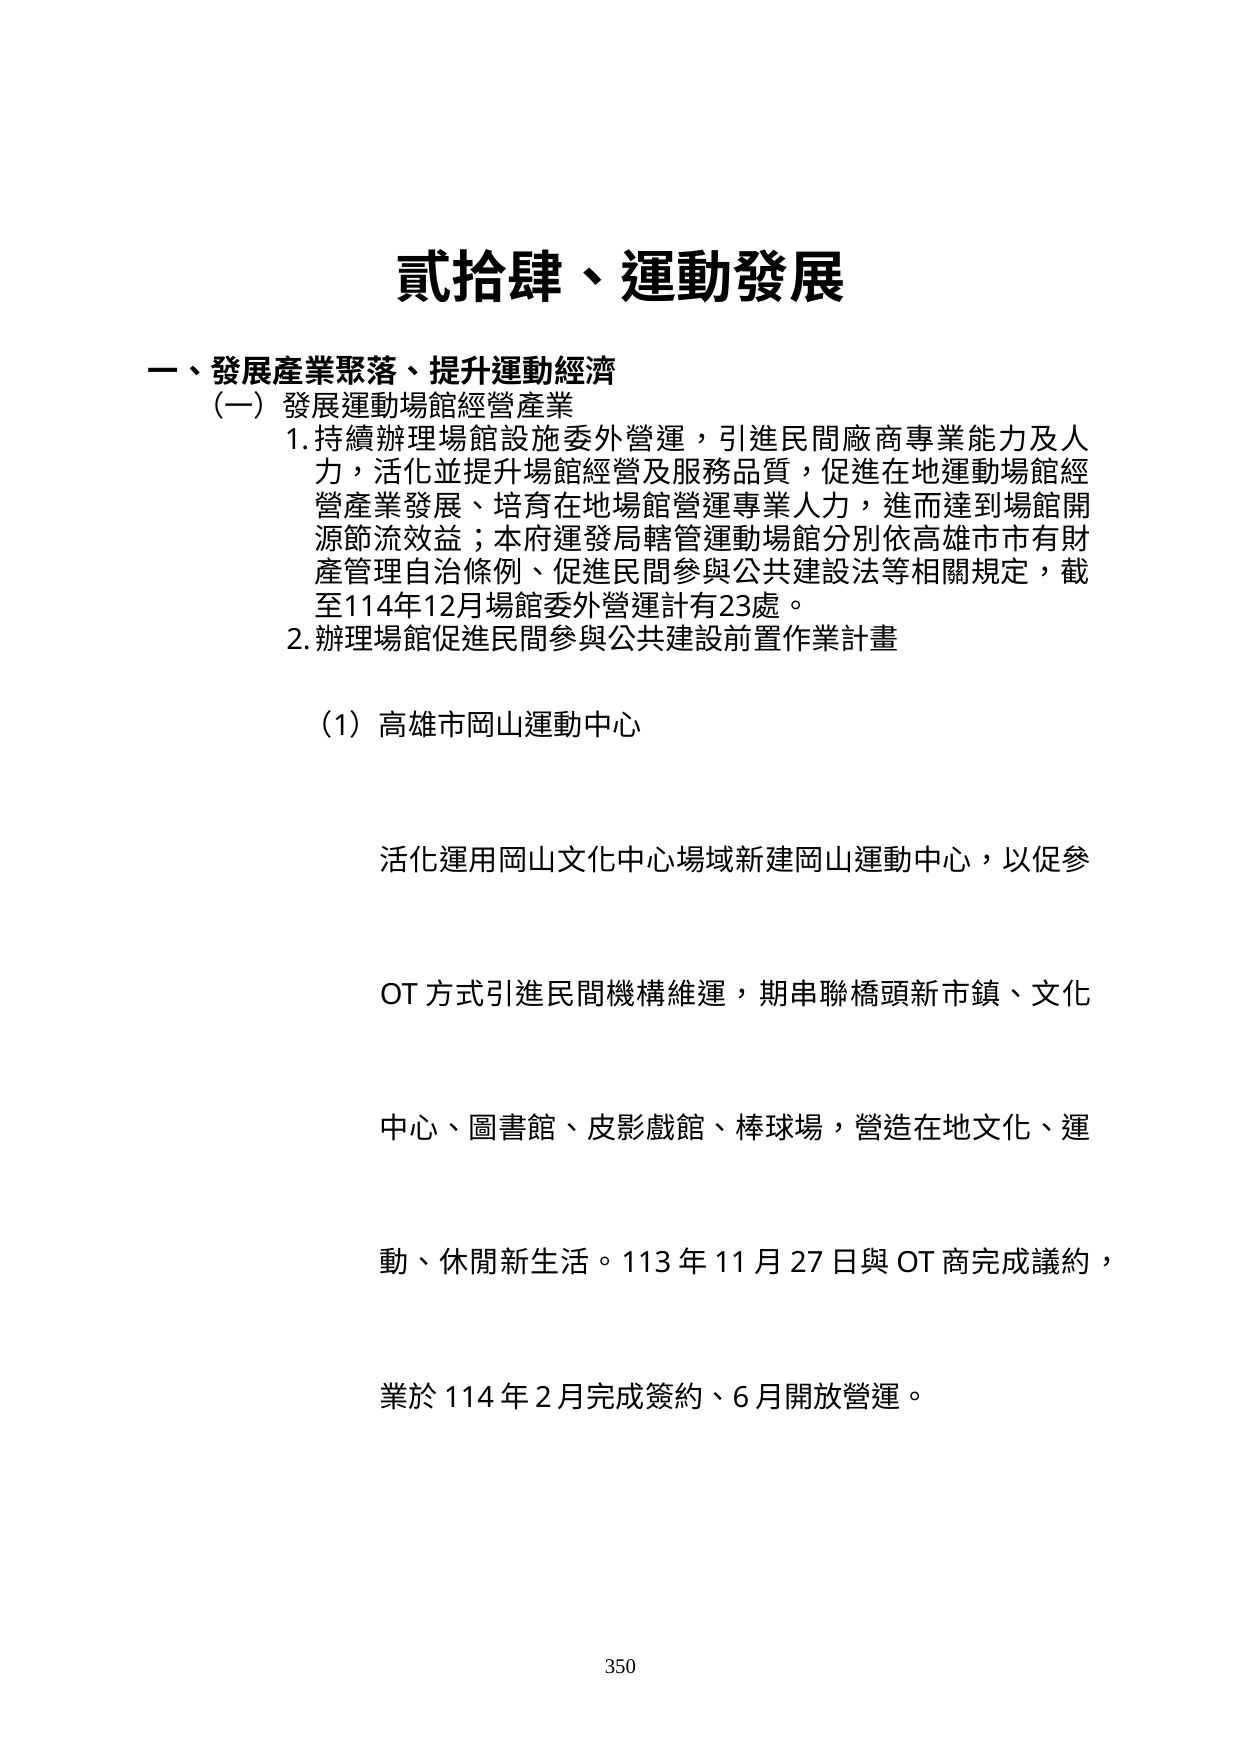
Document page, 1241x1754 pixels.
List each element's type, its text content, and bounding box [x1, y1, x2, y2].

text （一）發展運動場館經營產業 [195, 389, 1092, 423]
text 活化運用岡山文化中心場域新建岡山運動中心，以促參OT方式引進民間機構維運，期串聯橋頭新市鎮、文化中心、圖書館、皮影戲館、棒球場，營造在地文化、運動、休閒新生活。113年11月27日與OT商完成議約，業於114年2月完成簽約、6月開放營運。 [379, 790, 1092, 1462]
text （1）高雄市岡山運動中心 [160, 656, 1092, 790]
list 持續辦理場館設施委外營運，引進民間廠商專業能力及人力，活化並提升場館經營及服務品質，促進在地運動場館經營產業發展、培育在地場館營運專業人力，進而達到場館開源節流效益；本府運發局轄管運動場館分別依高雄市市有財產管理自治條例、促進民間參與公共建設法等相關規定，截至114年12月場館委外營運計有23處。 [284, 423, 1092, 623]
text 一、發展產業聚落、提升運動經濟 [148, 356, 1092, 389]
list 辦理場館促進民間參與公共建設前置作業計畫 [286, 623, 1092, 656]
text 貳拾肆、運動發展 [148, 206, 1092, 340]
